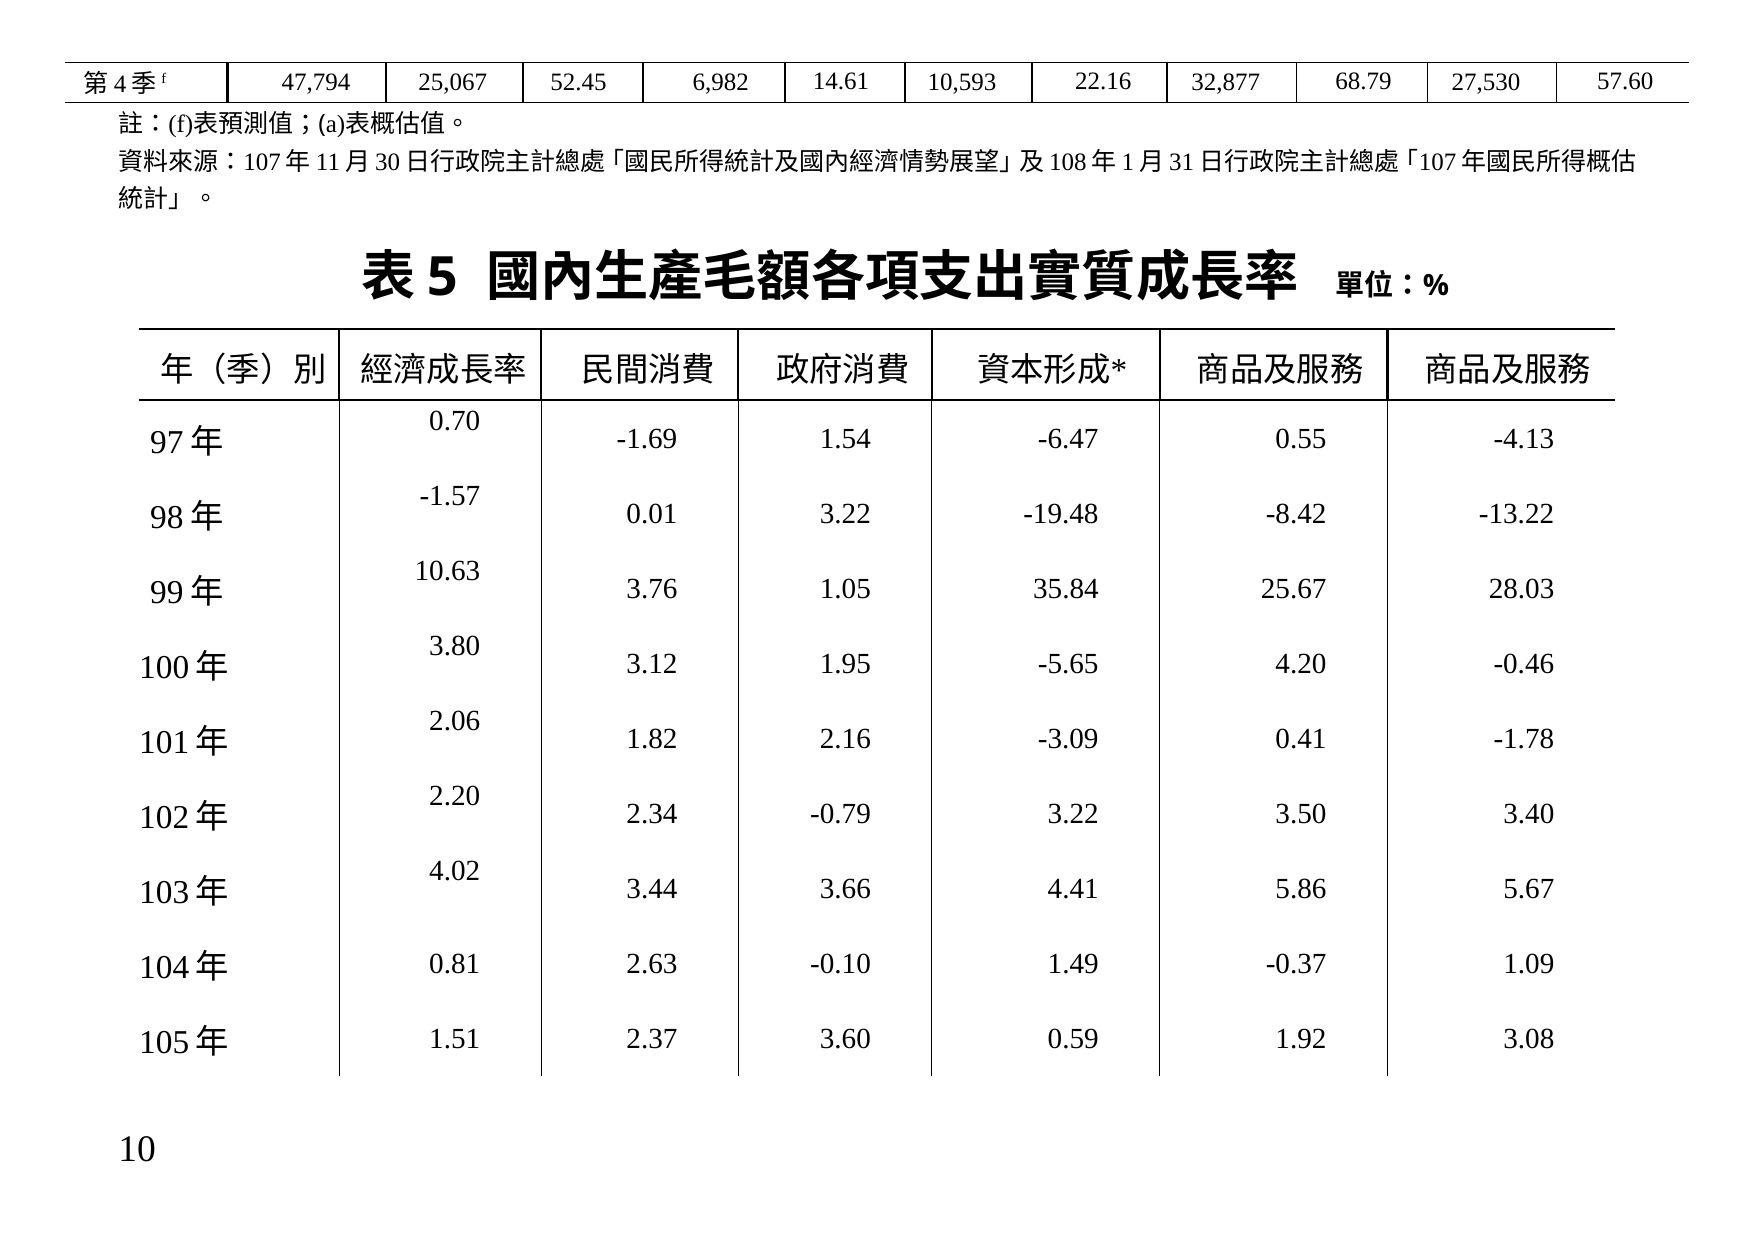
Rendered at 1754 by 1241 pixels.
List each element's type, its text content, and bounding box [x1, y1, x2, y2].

table_cell 14.61 [786, 63, 904, 102]
table_cell -1.78 [1388, 701, 1615, 776]
table_cell 5.86 [1160, 851, 1387, 926]
table_cell 3.66 [739, 851, 931, 926]
table_cell 4.20 [1160, 626, 1387, 701]
text 註：(f)表預測值；(a)表概估值。 [118, 103, 1636, 140]
table_cell 52.45 [524, 63, 642, 102]
table_cell 3.08 [1388, 1001, 1615, 1076]
table_cell 1.51 [340, 1001, 541, 1076]
table_cell 28.03 [1388, 551, 1615, 626]
table_cell 1.09 [1388, 926, 1615, 1001]
table_header 商品及服務 輸入 [1389, 330, 1615, 399]
table_cell 2.63 [542, 926, 738, 1001]
table_cell 3.44 [542, 851, 738, 926]
table_cell -1.69 [542, 401, 738, 476]
table_cell 99年 [139, 551, 339, 626]
table_header 政府消費 [739, 330, 931, 399]
table_cell -13.22 [1388, 476, 1615, 551]
table_cell 101年 [139, 701, 339, 776]
table_cell 3.12 [542, 626, 738, 701]
table_cell 2.16 [739, 701, 931, 776]
table_cell 2.34 [542, 776, 738, 851]
table_cell 0.81 [340, 926, 541, 1001]
table_cell 第4季f [65, 63, 226, 102]
table_cell 3.40 [1388, 776, 1615, 851]
table_cell 6,982 [644, 63, 784, 102]
table_cell 68.79 [1297, 63, 1427, 102]
table_cell 25.67 [1160, 551, 1387, 626]
table_cell -6.47 [932, 401, 1159, 476]
table_cell 0.01 [542, 476, 738, 551]
table_cell -4.13 [1388, 401, 1615, 476]
table_cell 1.95 [739, 626, 931, 701]
table_cell -0.46 [1388, 626, 1615, 701]
table_cell 3.50 [1160, 776, 1387, 851]
table_cell 103年 [139, 851, 339, 926]
table_cell -3.09 [932, 701, 1159, 776]
table_cell -0.10 [739, 926, 931, 1001]
table_cell -19.48 [932, 476, 1159, 551]
table_cell 47,794 [229, 63, 385, 102]
table_cell 1.92 [1160, 1001, 1387, 1076]
table_cell 27,530 [1428, 63, 1556, 102]
table_cell 57.60 [1557, 63, 1689, 102]
table_cell 1.05 [739, 551, 931, 626]
table_cell 100年 [139, 626, 339, 701]
table_cell 1.54 [739, 401, 931, 476]
table_header 經濟成長率 [340, 330, 540, 399]
subtitle 表5 國內生產毛額各項支出實質成長率 單位：% [118, 215, 1636, 328]
table_header 資本形成* [933, 330, 1159, 399]
table_cell 3.22 [739, 476, 931, 551]
table_cell 0.70 [340, 401, 541, 476]
table_cell 97年 [139, 401, 339, 476]
table_cell 3.80 [340, 626, 541, 701]
table_cell 3.60 [739, 1001, 931, 1076]
table_cell 98年 [139, 476, 339, 551]
table_cell 4.02 [340, 851, 541, 926]
table_cell 10,593 [906, 63, 1031, 102]
table_header 商品及服務 輸出 [1161, 330, 1386, 399]
table_cell -5.65 [932, 626, 1159, 701]
table_cell 1.49 [932, 926, 1159, 1001]
table_cell -1.57 [340, 476, 541, 551]
table_cell 32,877 [1168, 63, 1296, 102]
table_cell 3.76 [542, 551, 738, 626]
table_cell 2.20 [340, 776, 541, 851]
table_header 年（季）別 [139, 330, 338, 399]
table_cell 104年 [139, 926, 339, 1001]
table_cell -8.42 [1160, 476, 1387, 551]
table_cell 5.67 [1388, 851, 1615, 926]
table_cell 0.41 [1160, 701, 1387, 776]
table_cell 1.82 [542, 701, 738, 776]
table_cell -0.79 [739, 776, 931, 851]
table_cell -0.37 [1160, 926, 1387, 1001]
table_cell 22.16 [1033, 63, 1166, 102]
table_header 民間消費 [542, 330, 737, 399]
table_cell 35.84 [932, 551, 1159, 626]
table_cell 2.37 [542, 1001, 738, 1076]
table_cell 10.63 [340, 551, 541, 626]
table_cell 2.06 [340, 701, 541, 776]
table_cell 0.59 [932, 1001, 1159, 1076]
table_cell 4.41 [932, 851, 1159, 926]
table_cell 0.55 [1160, 401, 1387, 476]
table_cell 102年 [139, 776, 339, 851]
table_cell 3.22 [932, 776, 1159, 851]
table_cell 25,067 [387, 63, 522, 102]
text 資料來源：107年11月30日行政院主計總處「國民所得統計及國內經濟情勢展望」及108年1月31日行政院主計總處「107年國民所得概估統計」。 [118, 140, 1636, 215]
table_cell 105年 [139, 1001, 339, 1076]
